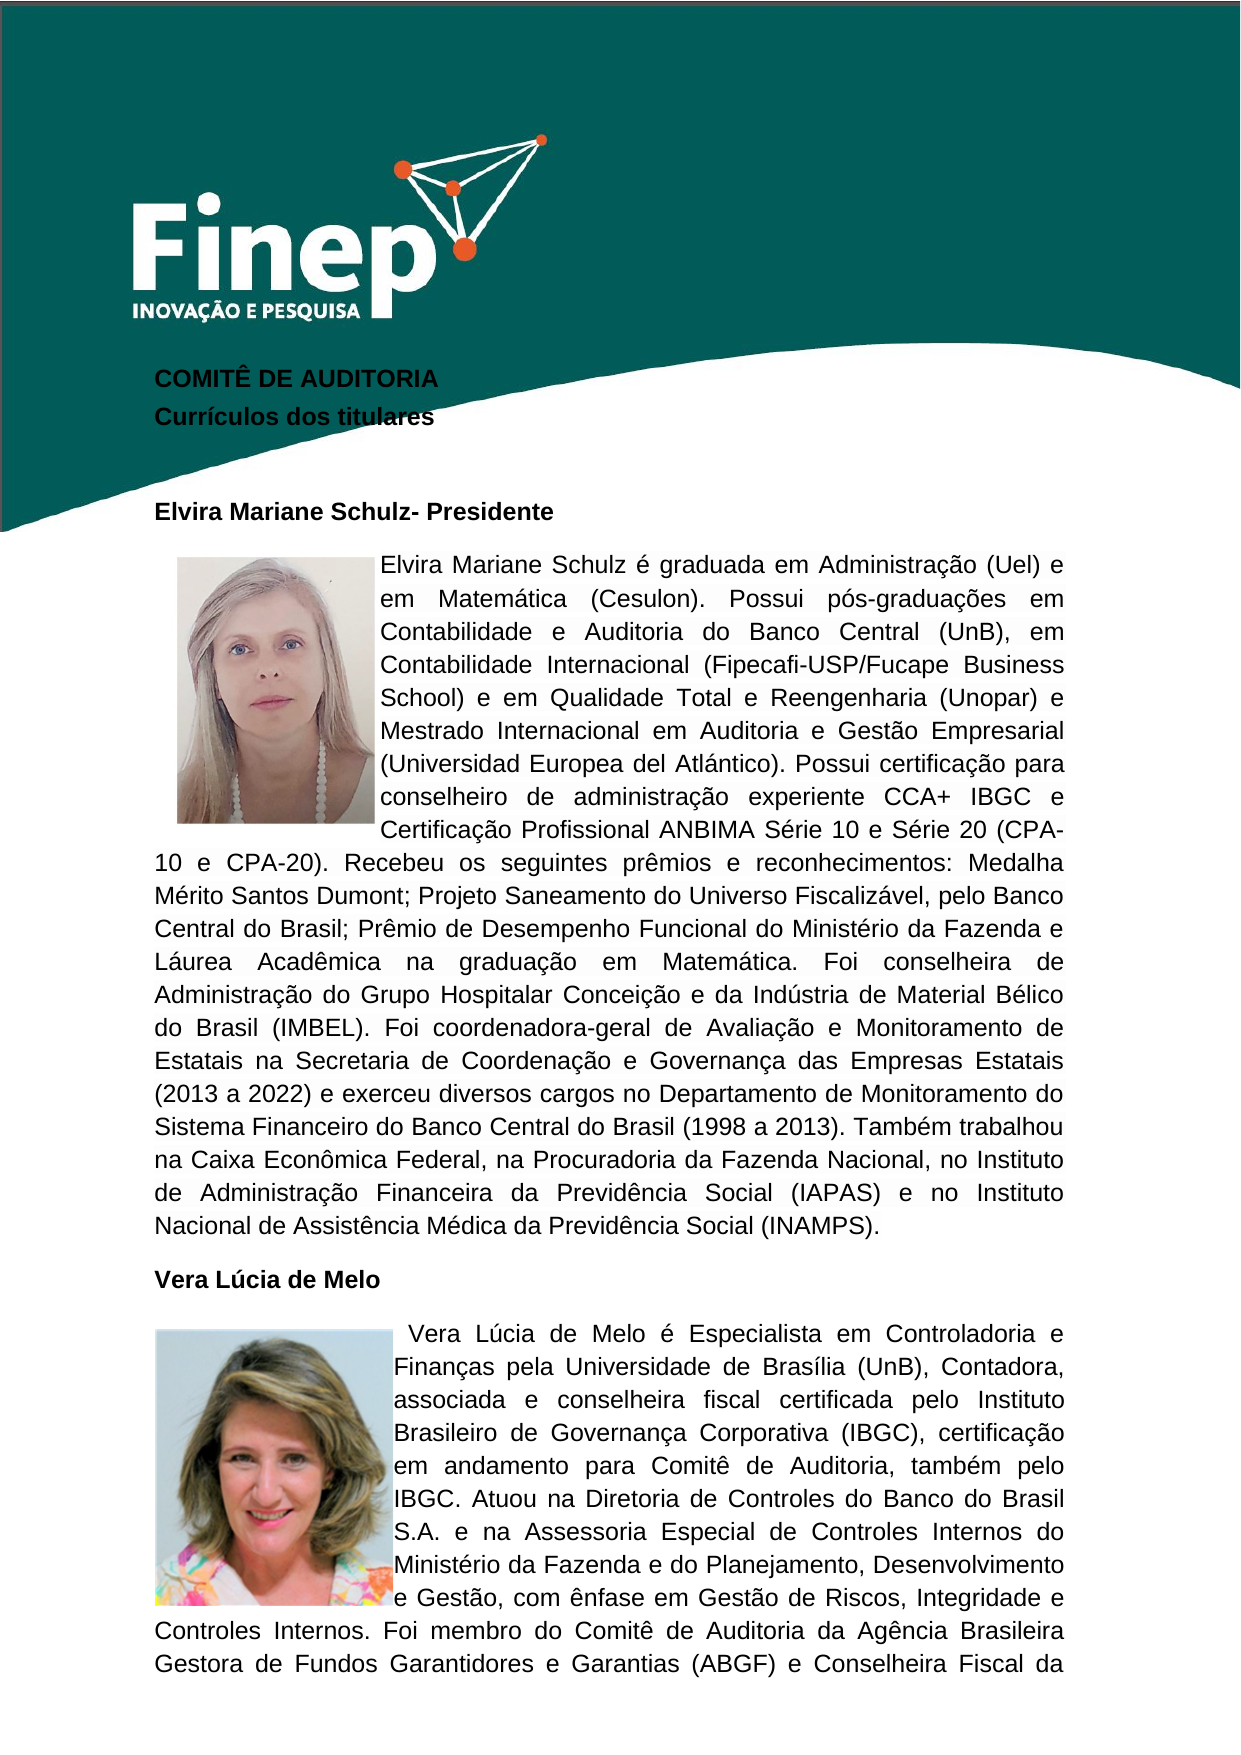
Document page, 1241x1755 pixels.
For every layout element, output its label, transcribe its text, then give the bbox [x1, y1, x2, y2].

text Vera Lúcia de Melo é Especialista em Controladoria e Finanças pela Universidade de Brasília (UnB), Contadora, associada e conselheira fiscal certificada pelo Instituto Brasileiro de Governança Corporativa (IBGC), certificação em andamento para Comitê de Auditoria, também pelo IBGC. Atuou na Diretoria de Controles do Banco do Brasil S.A. e na Assessoria Especial de Controles Internos do Ministério da Fazenda e do Planejamento, Desenvolvimento e Gestão, com ênfase em Gestão de Riscos, Integridade e Controles Internos. Foi membro do Comitê de Auditoria da Agência Brasileira Gestora de Fundos Garantidores e Garantias (ABGF) e Conselheira Fiscal da Associação Nacional dos Funcionários do Banco do Brasil (ANABB). Atualmente é Membro de Comitê de Auditoria da Empresa de Planejamento e Logística (EPL), Consultora em Gestão de Riscos na Diretoria de Integridade (DINTEG) do Ministério da Saúde (Bolsista Fiotec), Conselheira Fiscal, Pro Bono, da Associação Brasileira para o Exercício da Plena Cidadania, Instituto VIVA CIDADANIA (IVC). [154, 1319, 1066, 1678]
text Elvira Mariane Schulz é graduada em Administração (Uel) e em Matemática (Cesulon). Possui pós-graduações em Contabilidade e Auditoria do Banco Central (UnB), em Contabilidade Internacional (Fipecafi-USP/Fucape Business School) e em Qualidade Total e Reengenharia (Unopar) e Mestrado Internacional em Auditoria e Gestão Empresarial (Universidad Europea del Atlántico). Possui certificação para conselheiro de administração experiente CCA+ IBGC e Certificação Profissional ANBIMA Série 10 e Série 20 (CPA-10 e CPA-20). Recebeu os seguintes prêmios e reconhecimentos: Medalha Mérito Santos Dumont; Projeto Saneamento do Universo Fiscalizável, pelo Banco Central do Brasil; Prêmio de Desempenho Funcional do Ministério da Fazenda e Láurea Acadêmica na graduação em Matemática. Foi conselheira de Administração do Grupo Hospitalar Conceição e da Indústria de Material Bélico do Brasil (IMBEL). Foi coordenadora-geral de Avaliação e Monitoramento de Estatais na Secretaria de Coordenação e Governança das Empresas Estatais (2013 a 2022) e exerceu diversos cargos no Departamento de Monitoramento do Sistema Financeiro do Banco Central do Brasil (1998 a 2013). Também trabalhou na Caixa Econômica Federal, na Procuradoria da Fazenda Nacional, no Instituto de Administração Financeira da Previdência Social (IAPAS) e no Instituto Nacional de Assistência Médica da Previdência Social (INAMPS). [154, 551, 1066, 1240]
text Vera Lúcia de Melo [154, 1265, 1066, 1293]
